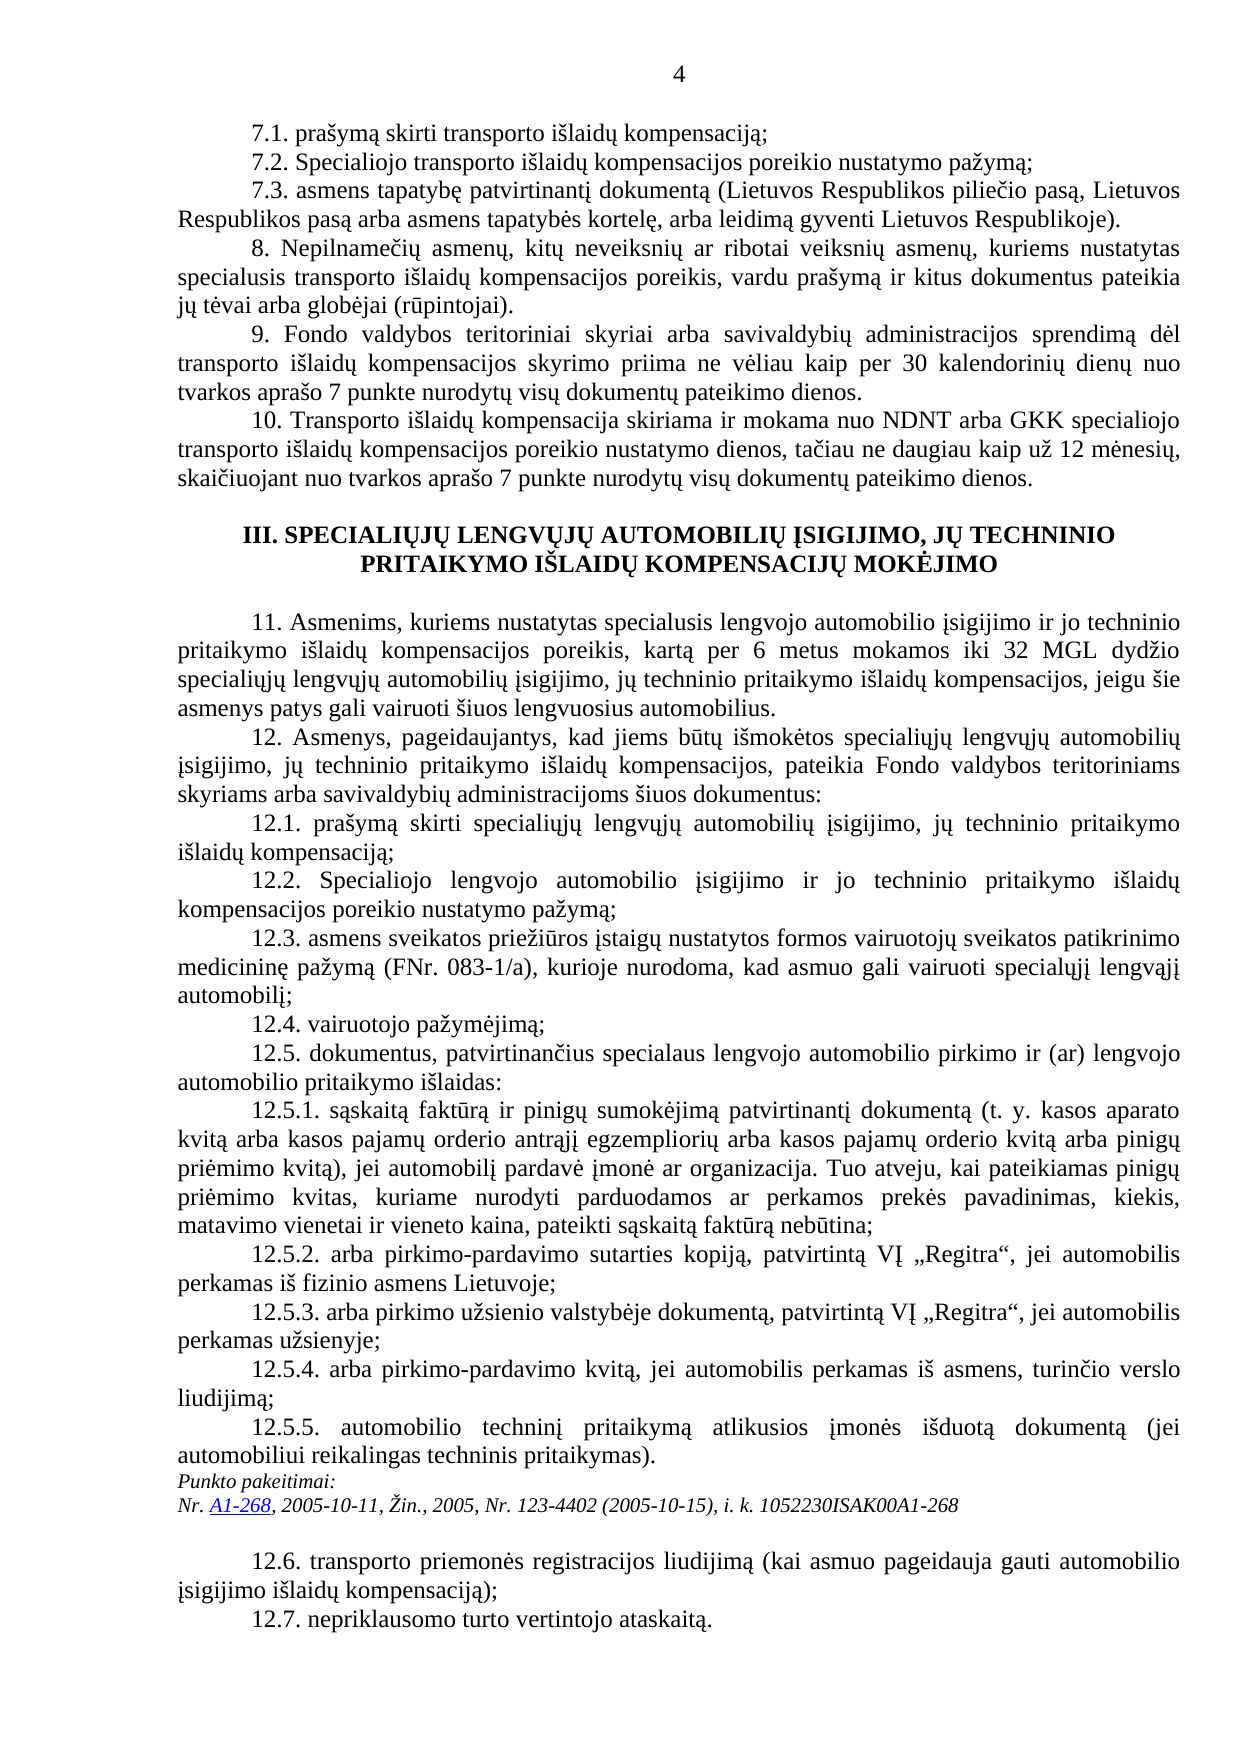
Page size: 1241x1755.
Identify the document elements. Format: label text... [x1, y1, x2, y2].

text 12.5.3. arba pirkimo užsienio valstybėje dokumentą, patvirtintą VĮ „Regitra“, jei automobilis perkamas užsienyje; [177, 1297, 1181, 1354]
text 12.5.5. automobilio techninį pritaikymą atlikusios įmonės išduotą dokumentą (jei automobiliui reikalingas techninis pritaikymas). [177, 1412, 1181, 1469]
text Punkto pakeitimai: [177, 1469, 1181, 1493]
text III. SPECIALIŲJŲ LENGVŲJŲ AUTOMOBILIŲ ĮSIGIJIMO, JŲ TECHNINIO PRITAIKYMO IŠLAIDŲ KOMPENSACIJŲ MOKĖJIMO [177, 521, 1181, 578]
text 12.5. dokumentus, patvirtinančius specialaus lengvojo automobilio pirkimo ir (ar) lengvojo automobilio pritaikymo išlaidas: [177, 1038, 1181, 1096]
text 12.4. vairuotojo pažymėjimą; [177, 1009, 1181, 1038]
text 11. Asmenims, kuriems nustatytas specialusis lengvojo automobilio įsigijimo ir jo techninio pritaikymo išlaidų kompensacijos poreikis, kartą per 6 metus mokamos iki 32 MGL dydžio specialiųjų lengvųjų automobilių įsigijimo, jų techninio pritaikymo išlaidų kompensacijos, jeigu šie asmenys patys gali vairuoti šiuos lengvuosius automobilius. [177, 607, 1181, 722]
text 8. Nepilnamečių asmenų, kitų neveiksnių ar ribotai veiksnių asmenų, kuriems nustatytas specialusis transporto išlaidų kompensacijos poreikis, vardu prašymą ir kitus dokumentus pateikia jų tėvai arba globėjai (rūpintojai). [177, 233, 1181, 319]
text 10. Transporto išlaidų kompensacija skiriama ir mokama nuo NDNT arba GKK specialiojo transporto išlaidų kompensacijos poreikio nustatymo dienos, tačiau ne daugiau kaip už 12 mėnesių, skaičiuojant nuo tvarkos aprašo 7 punkte nurodytų visų dokumentų pateikimo dienos. [177, 406, 1181, 492]
text 7.3. asmens tapatybę patvirtinantį dokumentą (Lietuvos Respublikos piliečio pasą, Lietuvos Respublikos pasą arba asmens tapatybės kortelę, arba leidimą gyventi Lietuvos Respublikoje). [177, 176, 1181, 233]
text 12.2. Specialiojo lengvojo automobilio įsigijimo ir jo techninio pritaikymo išlaidų kompensacijos poreikio nustatymo pažymą; [177, 866, 1181, 923]
text 12.5.2. arba pirkimo-pardavimo sutarties kopiją, patvirtintą VĮ „Regitra“, jei automobilis perkamas iš fizinio asmens Lietuvoje; [177, 1239, 1181, 1297]
text 12. Asmenys, pageidaujantys, kad jiems būtų išmokėtos specialiųjų lengvųjų automobilių įsigijimo, jų techninio pritaikymo išlaidų kompensacijos, pateikia Fondo valdybos teritoriniams skyriams arba savivaldybių administracijoms šiuos dokumentus: [177, 722, 1181, 808]
text 7.1. prašymą skirti transporto išlaidų kompensaciją; [177, 118, 1181, 147]
text 12.5.4. arba pirkimo-pardavimo kvitą, jei automobilis perkamas iš asmens, turinčio verslo liudijimą; [177, 1354, 1181, 1412]
text 12.5.1. sąskaitą faktūrą ir pinigų sumokėjimą patvirtinantį dokumentą (t. y. kasos aparato kvitą arba kasos pajamų orderio antrąjį egzempliorių arba kasos pajamų orderio kvitą arba pinigų priėmimo kvitą), jei automobilį pardavė įmonė ar organizacija. Tuo atveju, kai pateikiamas pinigų priėmimo kvitas, kuriame nurodyti parduodamos ar perkamos prekės pavadinimas, kiekis, matavimo vienetai ir vieneto kaina, pateikti sąskaitą faktūrą nebūtina; [177, 1096, 1181, 1239]
text 12.7. nepriklausomo turto vertintojo ataskaitą. [177, 1604, 1181, 1632]
text 7.2. Specialiojo transporto išlaidų kompensacijos poreikio nustatymo pažymą; [177, 147, 1181, 176]
text 12.6. transporto priemonės registracijos liudijimą (kai asmuo pageidauja gauti automobilio įsigijimo išlaidų kompensaciją); [177, 1546, 1181, 1604]
text Nr. A1-268, 2005-10-11, Žin., 2005, Nr. 123-4402 (2005-10-15), i. k. 1052230ISAK00A1-268 [177, 1493, 1181, 1517]
text 9. Fondo valdybos teritoriniai skyriai arba savivaldybių administracijos sprendimą dėl transporto išlaidų kompensacijos skyrimo priima ne vėliau kaip per 30 kalendorinių dienų nuo tvarkos aprašo 7 punkte nurodytų visų dokumentų pateikimo dienos. [177, 319, 1181, 406]
text 12.3. asmens sveikatos priežiūros įstaigų nustatytos formos vairuotojų sveikatos patikrinimo medicininę pažymą (FNr. 083-1/a), kurioje nurodoma, kad asmuo gali vairuoti specialųjį lengvąjį automobilį; [177, 923, 1181, 1009]
text 12.1. prašymą skirti specialiųjų lengvųjų automobilių įsigijimo, jų techninio pritaikymo išlaidų kompensaciją; [177, 808, 1181, 866]
